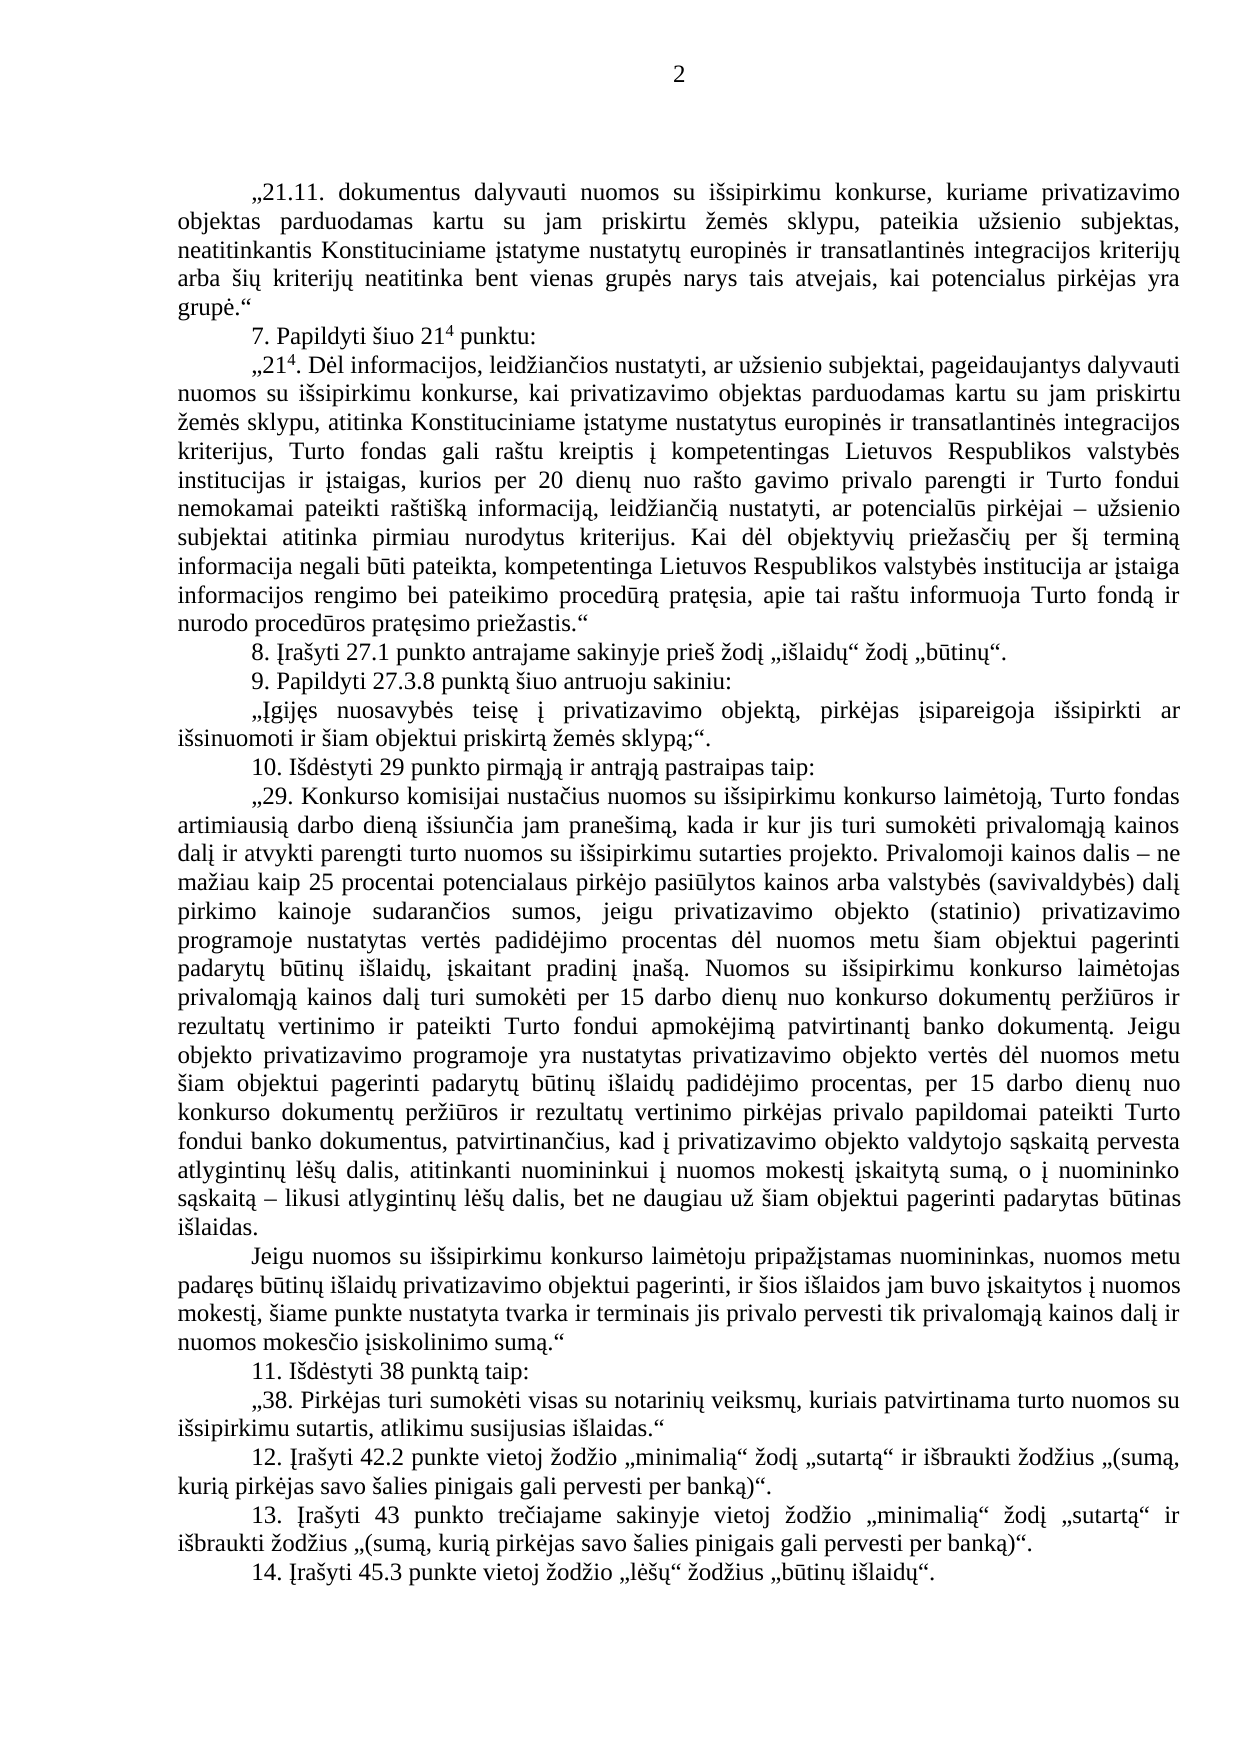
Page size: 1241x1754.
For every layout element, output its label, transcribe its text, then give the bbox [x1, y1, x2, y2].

text 10. Išdėstyti 29 punkto pirmąją ir antrąją pastraipas taip: [177, 752, 1181, 781]
text 12. Įrašyti 42.2 punkte vietoj žodžio „minimalią“ žodį „sutartą“ ir išbraukti žodžius „(sumą, kurią pirkėjas savo šalies pinigais gali pervesti per banką)“. [177, 1442, 1181, 1500]
text 11. Išdėstyti 38 punktą taip: [177, 1356, 1181, 1385]
text 13. Įrašyti 43 punkto trečiajame sakinyje vietoj žodžio „minimalią“ žodį „sutartą“ ir išbraukti žodžius „(sumą, kurią pirkėjas savo šalies pinigais gali pervesti per banką)“. [177, 1500, 1181, 1557]
text „29. Konkurso komisijai nustačius nuomos su išsipirkimu konkurso laimėtoją, Turto fondas artimiausią darbo dieną išsiunčia jam pranešimą, kada ir kur jis turi sumokėti privalomąją kainos dalį ir atvykti parengti turto nuomos su išsipirkimu sutarties projekto. Privalomoji kainos dalis – ne mažiau kaip 25 procentai potencialaus pirkėjo pasiūlytos kainos arba valstybės (savivaldybės) dalį pirkimo kainoje sudarančios sumos, jeigu privatizavimo objekto (statinio) privatizavimo programoje nustatytas vertės padidėjimo procentas dėl nuomos metu šiam objektui pagerinti padarytų būtinų išlaidų, įskaitant pradinį įnašą. Nuomos su išsipirkimu konkurso laimėtojas privalomąją kainos dalį turi sumokėti per 15 darbo dienų nuo konkurso dokumentų peržiūros ir rezultatų vertinimo ir pateikti Turto fondui apmokėjimą patvirtinantį banko dokumentą. Jeigu objekto privatizavimo programoje yra nustatytas privatizavimo objekto vertės dėl nuomos metu šiam objektui pagerinti padarytų būtinų išlaidų padidėjimo procentas, per 15 darbo dienų nuo konkurso dokumentų peržiūros ir rezultatų vertinimo pirkėjas privalo papildomai pateikti Turto fondui banko dokumentus, patvirtinančius, kad į privatizavimo objekto valdytojo sąskaitą pervesta atlygintinų lėšų dalis, atitinkanti nuomininkui į nuomos mokestį įskaitytą sumą, o į nuomininko sąskaitą – likusi atlygintinų lėšų dalis, bet ne daugiau už šiam objektui pagerinti padarytas būtinas išlaidas. [177, 781, 1181, 1241]
text 8. Įrašyti 27.1 punkto antrajame sakinyje prieš žodį „išlaidų“ žodį „būtinų“. [177, 637, 1181, 666]
text „38. Pirkėjas turi sumokėti visas su notarinių veiksmų, kuriais patvirtinama turto nuomos su išsipirkimu sutartis, atlikimu susijusias išlaidas.“ [177, 1385, 1181, 1442]
text 7. Papildyti šiuo 214 punktu: [177, 321, 1181, 350]
text „21.11. dokumentus dalyvauti nuomos su išsipirkimu konkurse, kuriame privatizavimo objektas parduodamas kartu su jam priskirtu žemės sklypu, pateikia užsienio subjektas, neatitinkantis Konstituciniame įstatyme nustatytų europinės ir transatlantinės integracijos kriterijų arba šių kriterijų neatitinka bent vienas grupės narys tais atvejais, kai potencialus pirkėjas yra grupė.“ [177, 177, 1181, 321]
text Jeigu nuomos su išsipirkimu konkurso laimėtoju pripažįstamas nuomininkas, nuomos metu padaręs būtinų išlaidų privatizavimo objektui pagerinti, ir šios išlaidos jam buvo įskaitytos į nuomos mokestį, šiame punkte nustatyta tvarka ir terminais jis privalo pervesti tik privalomąją kainos dalį ir nuomos mokesčio įsiskolinimo sumą.“ [177, 1241, 1181, 1356]
text 9. Papildyti 27.3.8 punktą šiuo antruoju sakiniu: [177, 666, 1181, 695]
text „Įgijęs nuosavybės teisę į privatizavimo objektą, pirkėjas įsipareigoja išsipirkti ar išsinuomoti ir šiam objektui priskirtą žemės sklypą;“. [177, 695, 1181, 752]
text „214. Dėl informacijos, leidžiančios nustatyti, ar užsienio subjektai, pageidaujantys dalyvauti nuomos su išsipirkimu konkurse, kai privatizavimo objektas parduodamas kartu su jam priskirtu žemės sklypu, atitinka Konstituciniame įstatyme nustatytus europinės ir transatlantinės integracijos kriterijus, Turto fondas gali raštu kreiptis į kompetentingas Lietuvos Respublikos valstybės institucijas ir įstaigas, kurios per 20 dienų nuo rašto gavimo privalo parengti ir Turto fondui nemokamai pateikti raštišką informaciją, leidžiančią nustatyti, ar potencialūs pirkėjai – užsienio subjektai atitinka pirmiau nurodytus kriterijus. Kai dėl objektyvių priežasčių per šį terminą informacija negali būti pateikta, kompetentinga Lietuvos Respublikos valstybės institucija ar įstaiga informacijos rengimo bei pateikimo procedūrą pratęsia, apie tai raštu informuoja Turto fondą ir nurodo procedūros pratęsimo priežastis.“ [177, 350, 1181, 637]
text 14. Įrašyti 45.3 punkte vietoj žodžio „lėšų“ žodžius „būtinų išlaidų“. [177, 1557, 1181, 1586]
